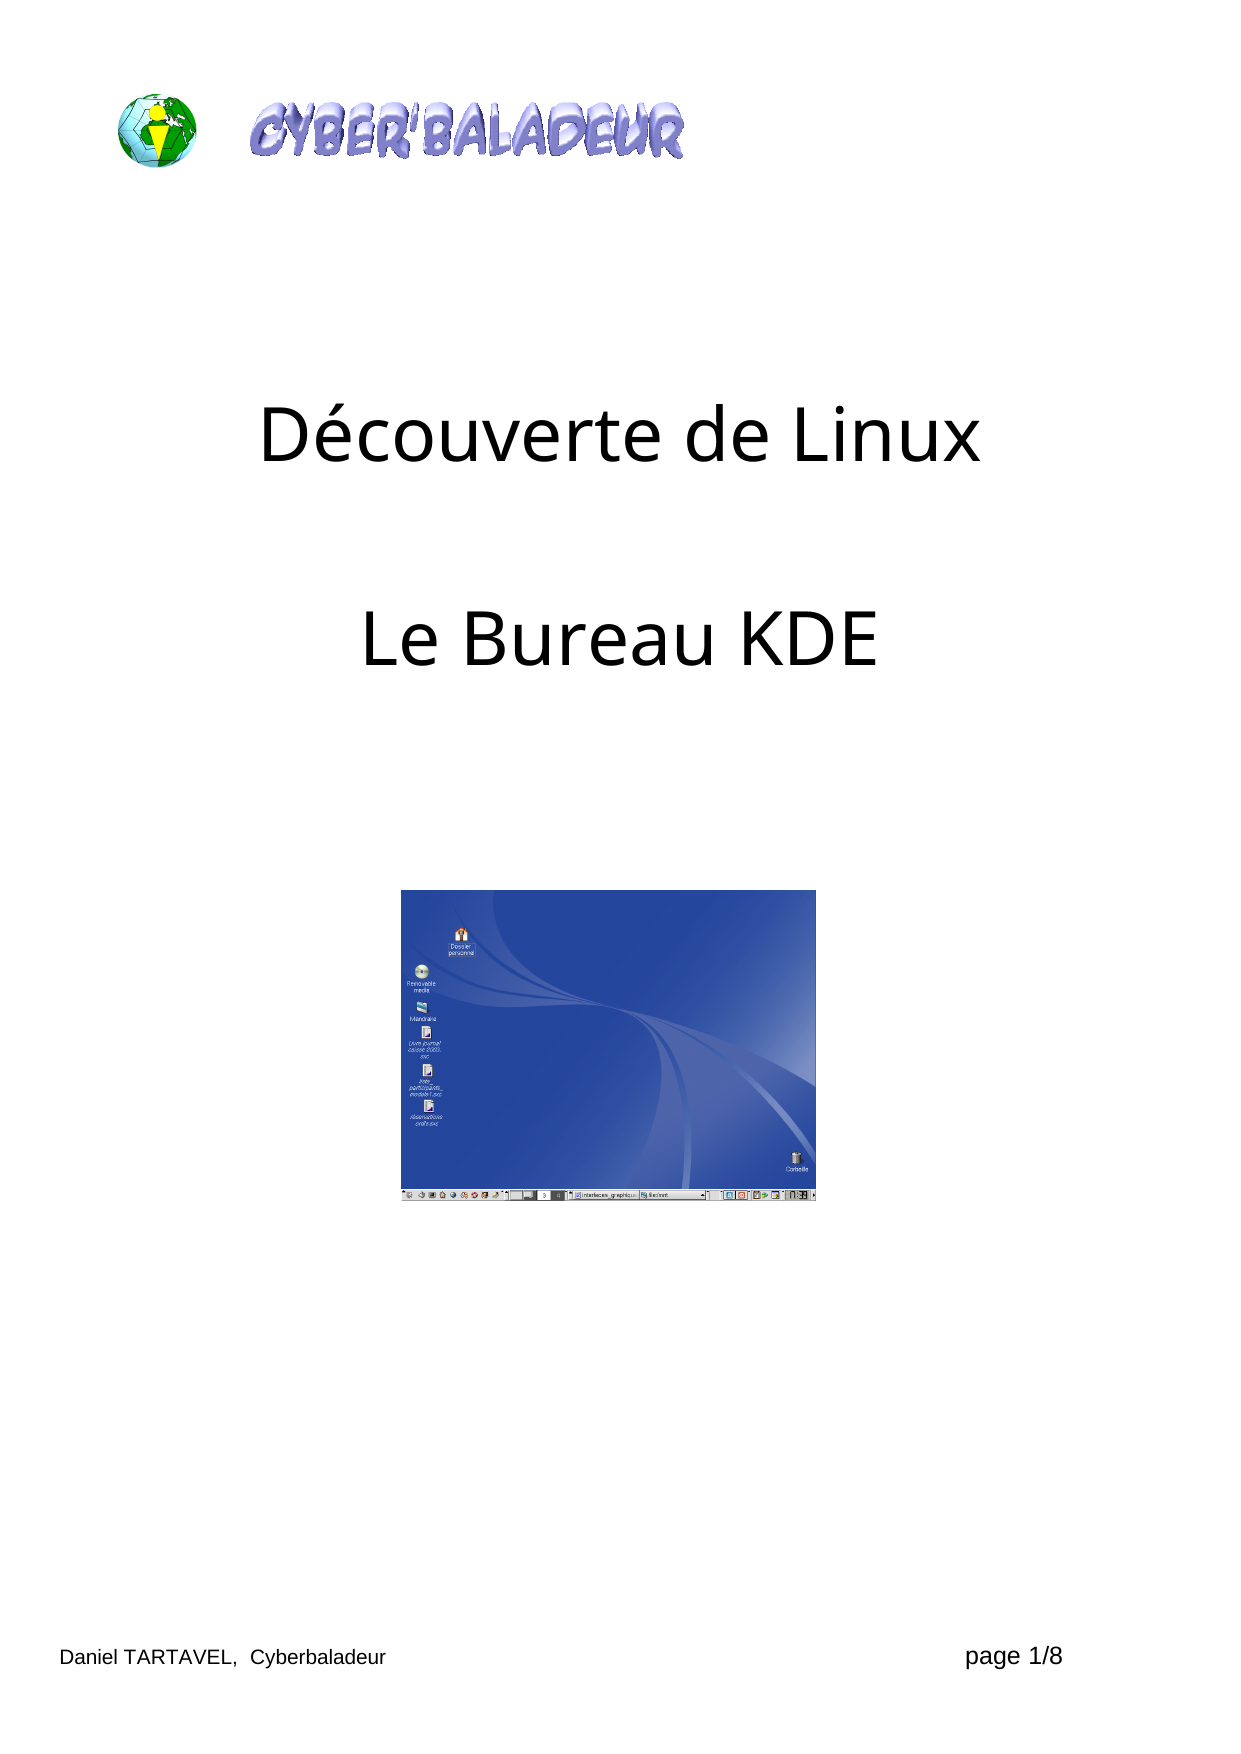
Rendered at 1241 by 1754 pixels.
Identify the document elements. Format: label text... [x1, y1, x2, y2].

text Le Bureau KDE [59, 585, 1181, 687]
picture [117, 94, 197, 168]
text Découverte de Linux [59, 381, 1181, 483]
picture [401, 890, 816, 1201]
picture [215, 81, 712, 191]
